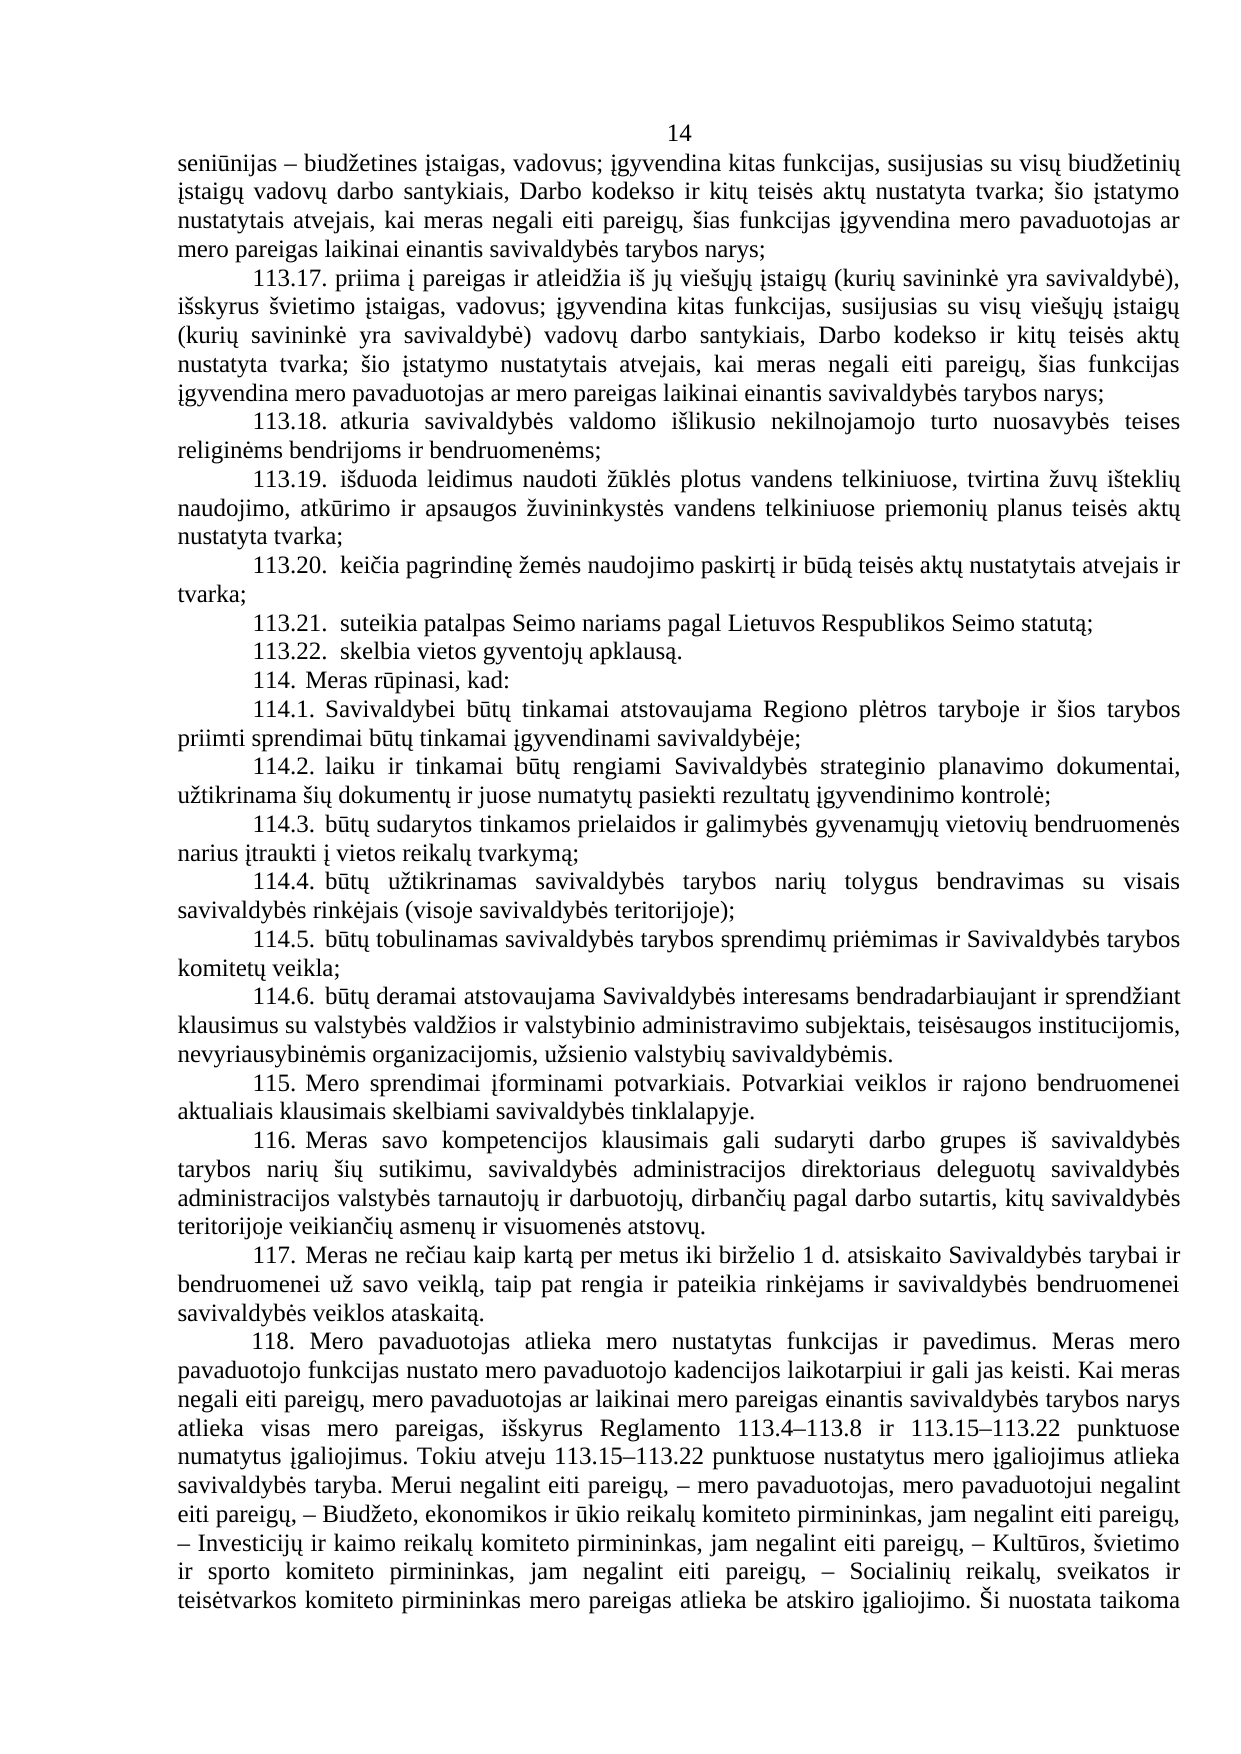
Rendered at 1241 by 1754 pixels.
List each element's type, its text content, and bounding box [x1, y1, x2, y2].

text 118. Mero pavaduotojas atlieka mero nustatytas funkcijas ir pavedimus. Meras mero pavaduotojo funkcijas nustato mero pavaduotojo kadencijos laikotarpiui ir gali jas keisti. Kai meras negali eiti pareigų, mero pavaduotojas ar laikinai mero pareigas einantis savivaldybės tarybos narys atlieka visas mero pareigas, išskyrus Reglamento 113.4–113.8 ir 113.15–113.22 punktuose numatytus įgaliojimus. Tokiu atveju 113.15–113.22 punktuose nustatytus mero įgaliojimus atlieka savivaldybės taryba. Merui negalint eiti pareigų, – mero pavaduotojas, mero pavaduotojui negalint eiti pareigų, – Biudžeto, ekonomikos ir ūkio reikalų komiteto pirmininkas, jam negalint eiti pareigų, – Investicijų ir kaimo reikalų komiteto pirmininkas, jam negalint eiti pareigų, – Kultūros, švietimo ir sporto komiteto pirmininkas, jam negalint eiti pareigų, – Socialinių reikalų, sveikatos ir teisėtvarkos komiteto pirmininkas mero pareigas atlieka be atskiro įgaliojimo. Ši nuostata taikoma [177, 1326, 1181, 1614]
text 116. Meras savo kompetencijos klausimais gali sudaryti darbo grupes iš savivaldybės tarybos narių šių sutikimu, savivaldybės administracijos direktoriaus deleguotų savivaldybės administracijos valstybės tarnautojų ir darbuotojų, dirbančių pagal darbo sutartis, kitų savivaldybės teritorijoje veikiančių asmenų ir visuomenės atstovų. [177, 1125, 1181, 1240]
text seniūnijas – biudžetines įstaigas, vadovus; įgyvendina kitas funkcijas, susijusias su visų biudžetinių įstaigų vadovų darbo santykiais, Darbo kodekso ir kitų teisės aktų nustatyta tvarka; šio įstatymo nustatytais atvejais, kai meras negali eiti pareigų, šias funkcijas įgyvendina mero pavaduotojas ar mero pareigas laikinai einantis savivaldybės tarybos narys; [177, 148, 1181, 263]
text 113.19. išduoda leidimus naudoti žūklės plotus vandens telkiniuose, tvirtina žuvų išteklių naudojimo, atkūrimo ir apsaugos žuvininkystės vandens telkiniuose priemonių planus teisės aktų nustatyta tvarka; [177, 464, 1181, 550]
text 113.21. suteikia patalpas Seimo nariams pagal Lietuvos Respublikos Seimo statutą; [177, 608, 1181, 636]
text 114.1. Savivaldybei būtų tinkamai atstovaujama Regiono plėtros taryboje ir šios tarybos priimti sprendimai būtų tinkamai įgyvendinami savivaldybėje; [177, 694, 1181, 751]
text 115. Mero sprendimai įforminami potvarkiais. Potvarkiai veiklos ir rajono bendruomenei aktualiais klausimais skelbiami savivaldybės tinklalapyje. [177, 1068, 1181, 1125]
text 113.18. atkuria savivaldybės valdomo išlikusio nekilnojamojo turto nuosavybės teises religinėms bendrijoms ir bendruomenėms; [177, 406, 1181, 464]
text 114.4. būtų užtikrinamas savivaldybės tarybos narių tolygus bendravimas su visais savivaldybės rinkėjais (visoje savivaldybės teritorijoje); [177, 866, 1181, 924]
text 114.3. būtų sudarytos tinkamos prielaidos ir galimybės gyvenamųjų vietovių bendruomenės narius įtraukti į vietos reikalų tvarkymą; [177, 809, 1181, 866]
text 113.17. priima į pareigas ir atleidžia iš jų viešųjų įstaigų (kurių savininkė yra savivaldybė), išskyrus švietimo įstaigas, vadovus; įgyvendina kitas funkcijas, susijusias su visų viešųjų įstaigų (kurių savininkė yra savivaldybė) vadovų darbo santykiais, Darbo kodekso ir kitų teisės aktų nustatyta tvarka; šio įstatymo nustatytais atvejais, kai meras negali eiti pareigų, šias funkcijas įgyvendina mero pavaduotojas ar mero pareigas laikinai einantis savivaldybės tarybos narys; [177, 263, 1181, 406]
text 114. Meras rūpinasi, kad: [177, 665, 1181, 694]
text 113.20. keičia pagrindinę žemės naudojimo paskirtį ir būdą teisės aktų nustatytais atvejais ir tvarka; [177, 550, 1181, 608]
text 114.5. būtų tobulinamas savivaldybės tarybos sprendimų priėmimas ir Savivaldybės tarybos komitetų veikla; [177, 924, 1181, 981]
text 117. Meras ne rečiau kaip kartą per metus iki birželio 1 d. atsiskaito Savivaldybės tarybai ir bendruomenei už savo veiklą, taip pat rengia ir pateikia rinkėjams ir savivaldybės bendruomenei savivaldybės veiklos ataskaitą. [177, 1240, 1181, 1326]
text 114.2. laiku ir tinkamai būtų rengiami Savivaldybės strateginio planavimo dokumentai, užtikrinama šių dokumentų ir juose numatytų pasiekti rezultatų įgyvendinimo kontrolė; [177, 751, 1181, 809]
text 113.22. skelbia vietos gyventojų apklausą. [177, 636, 1181, 665]
text 114.6. būtų deramai atstovaujama Savivaldybės interesams bendradarbiaujant ir sprendžiant klausimus su valstybės valdžios ir valstybinio administravimo subjektais, teisėsaugos institucijomis, nevyriausybinėmis organizacijomis, užsienio valstybių savivaldybėmis. [177, 981, 1181, 1068]
